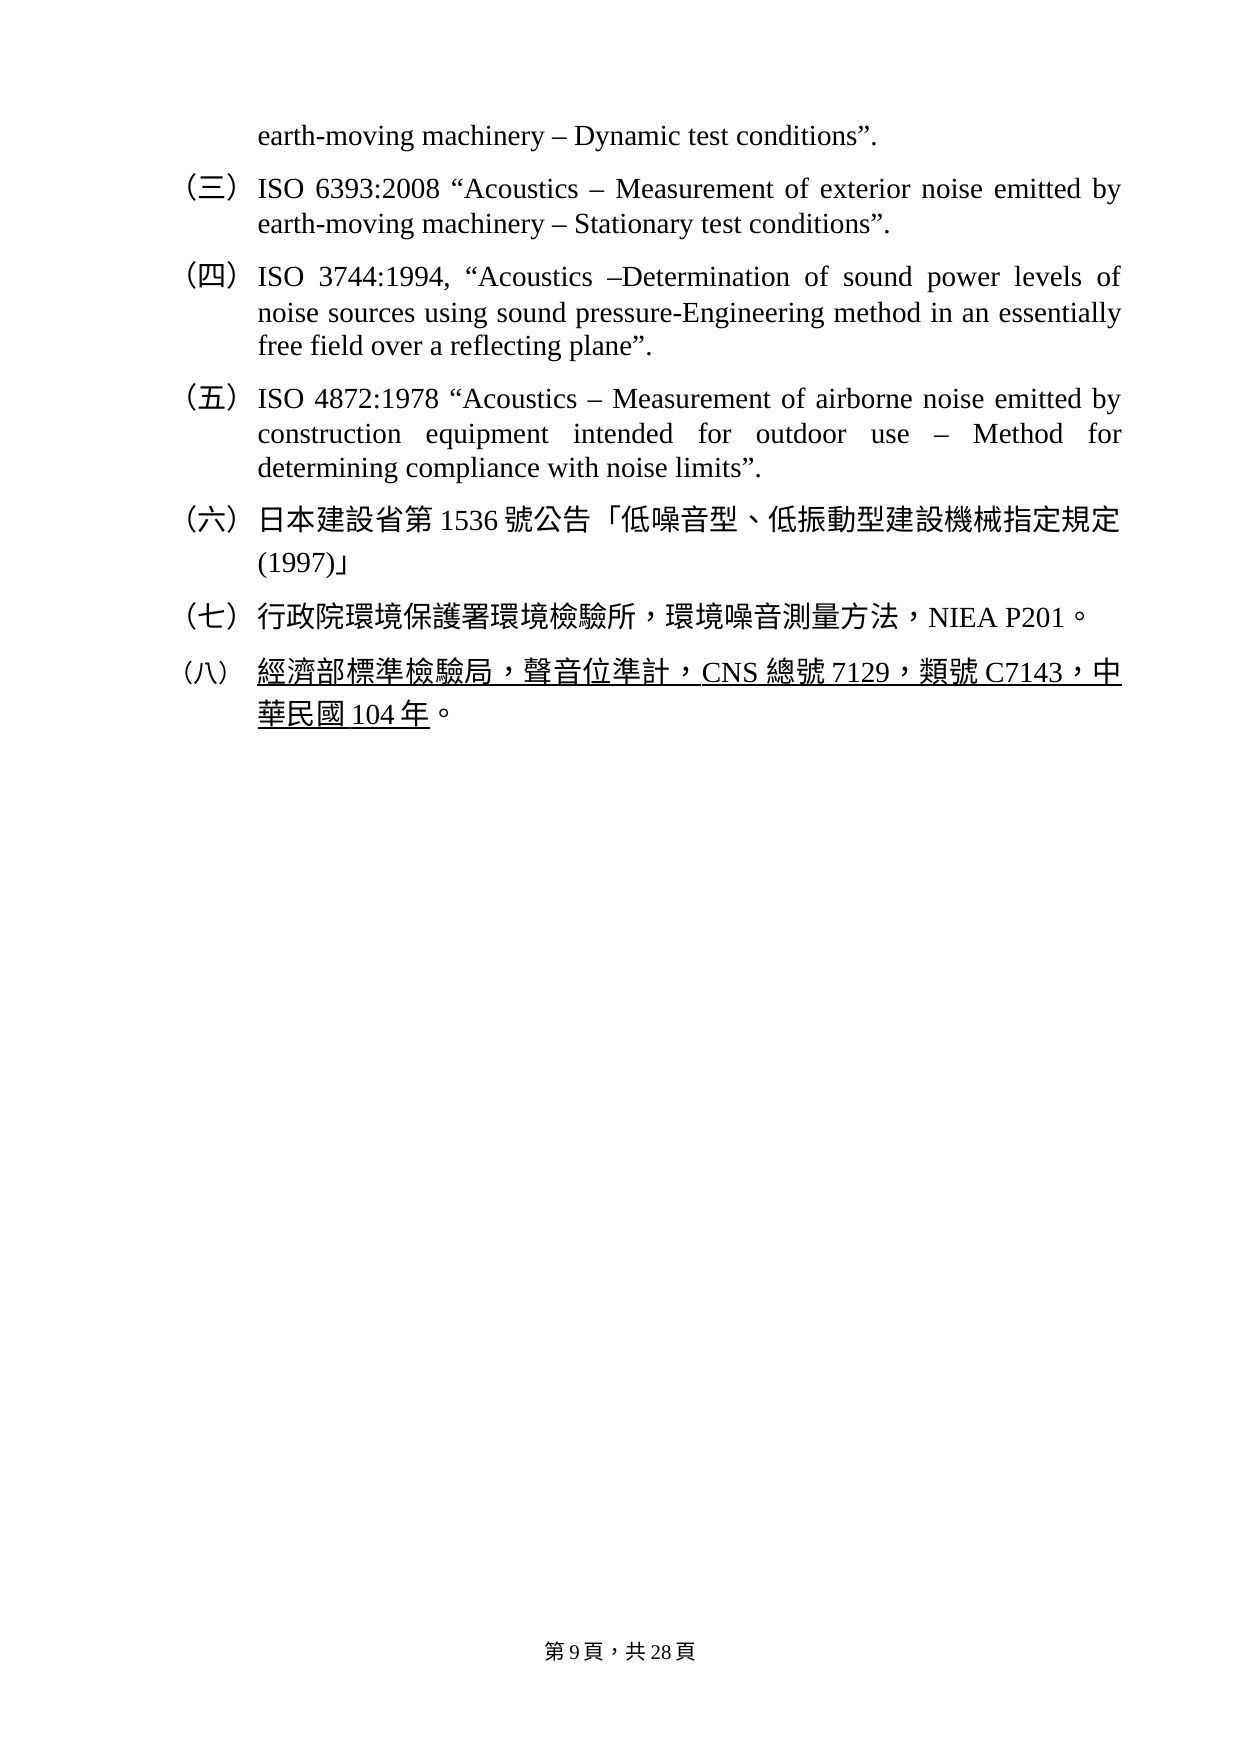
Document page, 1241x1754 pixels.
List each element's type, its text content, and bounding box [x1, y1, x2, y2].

list 行政院環境保護署環境檢驗所，環境噪音測量方法，NIEA P201。 [168, 593, 1122, 636]
list ISO 6393:2008 “Acoustics – Measurement of exterior noise emitted by earth-moving machinery – Stationary test conditions”. [168, 164, 1122, 240]
list earth-moving machinery – Dynamic test conditions”. [168, 118, 1122, 152]
list 經濟部標準檢驗局，聲音位準計，CNS 總號7129，類號C7143，中華民國104年。 [168, 648, 1122, 733]
list 日本建設省第1536號公告「低噪音型、低振動型建設機械指定規定(1997)」 [168, 496, 1122, 581]
list ISO 4872:1978 “Acoustics – Measurement of airborne noise emitted by construction equipment intended for outdoor use – Method for determining compliance with noise limits”. [168, 374, 1122, 484]
list ISO 3744:1994, “Acoustics –Determination of sound power levels of noise sources using sound pressure-Engineering method in an essentially free field over a reflecting plane”. [168, 252, 1122, 362]
